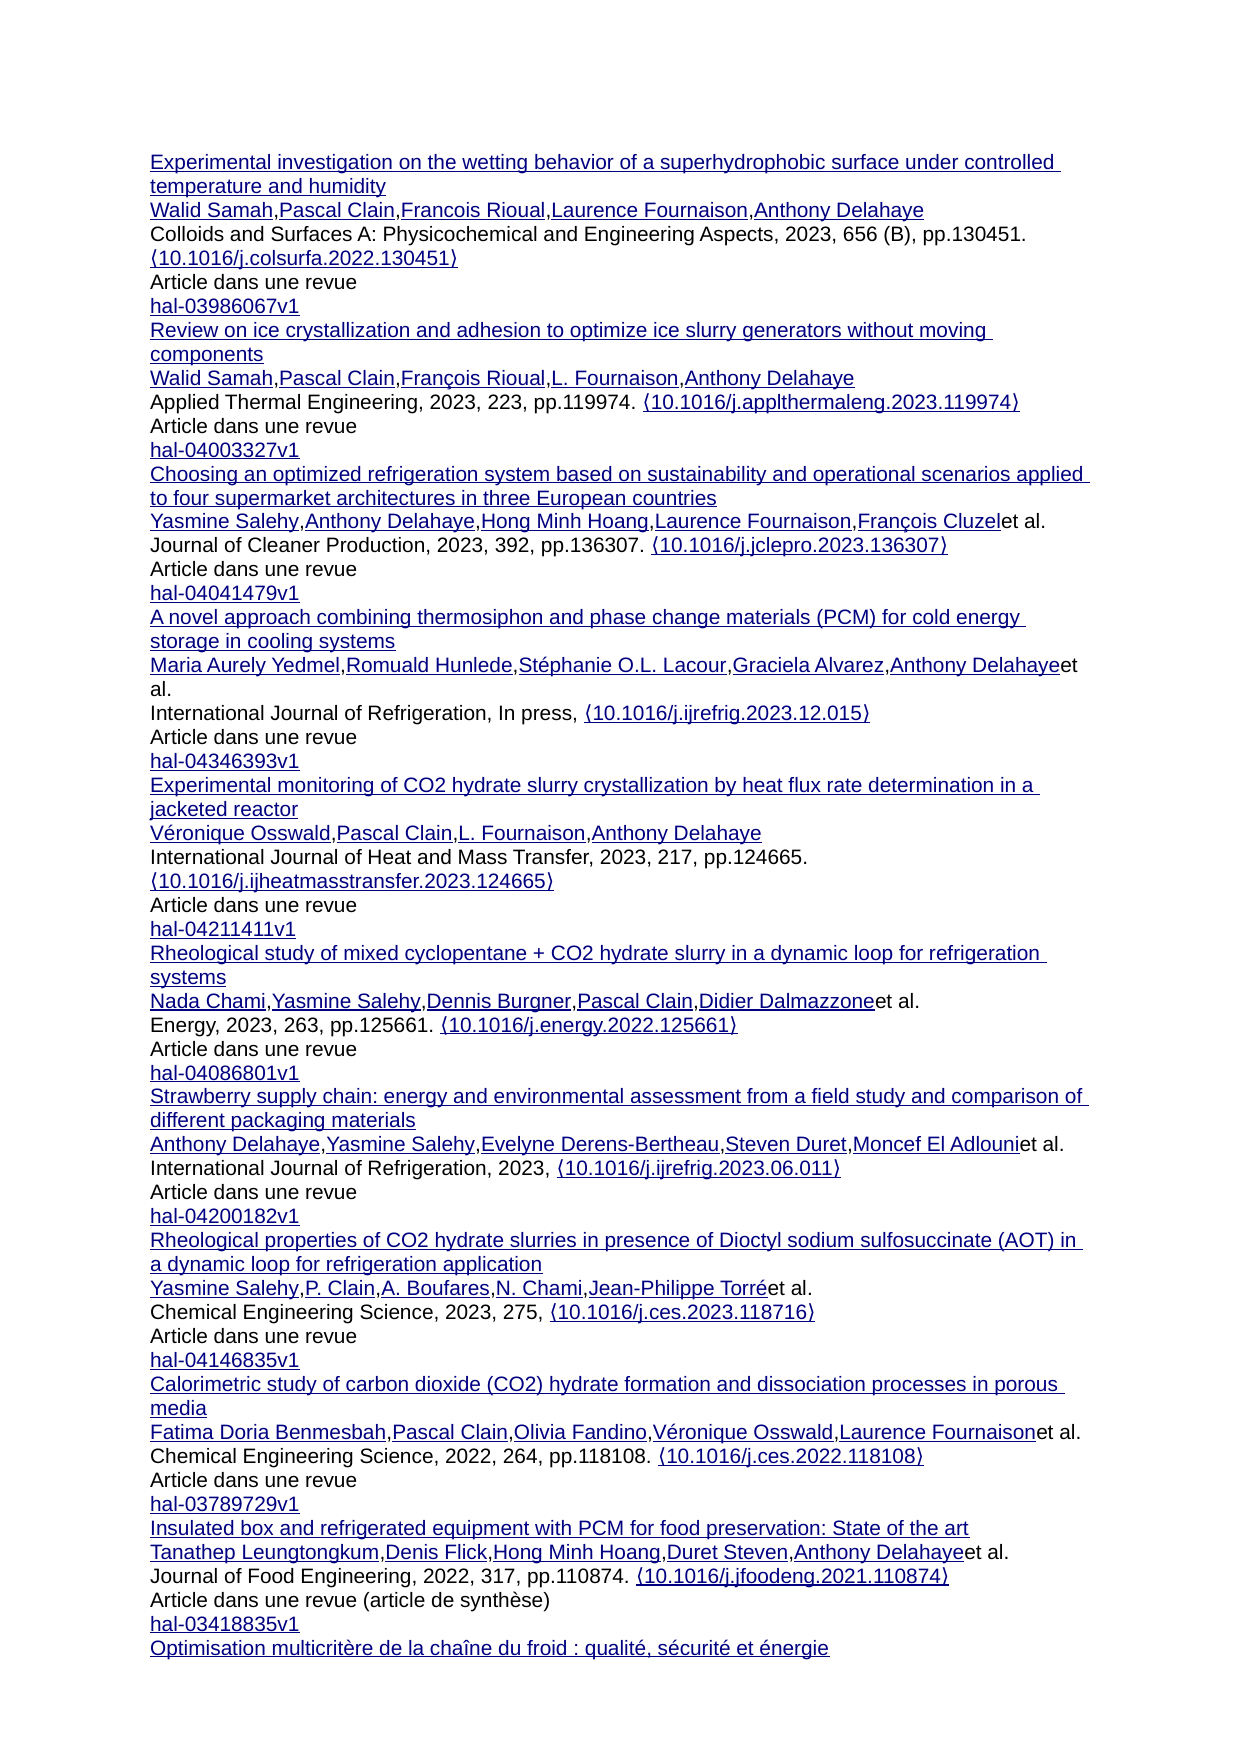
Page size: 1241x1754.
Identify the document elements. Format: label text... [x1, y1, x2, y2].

table_cell A novel approach combining thermosiphon and phase change materials (PCM) for cold energy storage in cooling systems Maria Aurely Yedmel,Romuald Hunlede,Stéphanie O.L. Lacour,Graciela Alvarez,Anthony Delahayeet al. International Journal of Refrigeration, In press, ⟨10.1016/j.ijrefrig.2023.12.015⟩ Article dans une revue hal-04346393v1 [150, 605, 1090, 773]
table_cell Choosing an optimized refrigeration system based on sustainability and operational scenarios applied [150, 461, 1090, 482]
table_cell Review on ice crystallization and adhesion to optimize ice slurry generators without moving components Walid Samah,Pascal Clain,François Rioual,L. Fournaison,Anthony Delahaye Applied Thermal Engineering, 2023, 223, pp.119974. ⟨10.1016/j.applthermaleng.2023.119974⟩ Article dans une revue hal-04003327v1 [150, 318, 1090, 461]
table_cell Insulated box and refrigerated equipment with PCM for food preservation: State of the art Tanathep Leungtongkum,Denis Flick,Hong Minh Hoang,Duret Steven,Anthony Delahayeet al. Journal of Food Engineering, 2022, 317, pp.110874. ⟨10.1016/j.jfoodeng.2021.110874⟩ Article dans une revue (article de synthèse) hal-03418835v1 [150, 1516, 1090, 1635]
table_cell Experimental monitoring of CO2 hydrate slurry crystallization by heat flux rate determination in a jacketed reactor Véronique Osswald,Pascal Clain,L. Fournaison,Anthony Delahaye International Journal of Heat and Mass Transfer, 2023, 217, pp.124665. ⟨10.1016/j.ijheatmasstransfer.2023.124665⟩ Article dans une revue hal-04211411v1 [150, 773, 1090, 941]
table_cell to four supermarket architectures in three European countries Yasmine Salehy,Anthony Delahaye,Hong Minh Hoang,Laurence Fournaison,François Cluzelet al. Journal of Cleaner Production, 2023, 392, pp.136307. ⟨10.1016/j.jclepro.2023.136307⟩ Article dans une revue hal-04041479v1 [150, 483, 1090, 605]
table_cell Optimisation multicritère de la chaîne du froid : qualité, sécurité et énergie [150, 1635, 1090, 1659]
table_cell Rheological properties of CO2 hydrate slurries in presence of Dioctyl sodium sulfosuccinate (AOT) in a dynamic loop for refrigeration application Yasmine Salehy,P. Clain,A. Boufares,N. Chami,Jean-Philippe Torréet al. Chemical Engineering Science, 2023, 275, ⟨10.1016/j.ces.2023.118716⟩ Article dans une revue hal-04146835v1 [150, 1228, 1090, 1372]
table_cell Calorimetric study of carbon dioxide (CO2) hydrate formation and dissociation processes in porous media Fatima Doria Benmesbah,Pascal Clain,Olivia Fandino,Véronique Osswald,Laurence Fournaisonet al. Chemical Engineering Science, 2022, 264, pp.118108. ⟨10.1016/j.ces.2022.118108⟩ Article dans une revue hal-03789729v1 [150, 1372, 1090, 1516]
table_cell Experimental investigation on the wetting behavior of a superhydrophobic surface under controlled temperature and humidity Walid Samah,Pascal Clain,Francois Rioual,Laurence Fournaison,Anthony Delahaye Colloids and Surfaces A: Physicochemical and Engineering Aspects, 2023, 656 (B), pp.130451. ⟨10.1016/j.colsurfa.2022.130451⟩ Article dans une revue hal-03986067v1 [150, 150, 1090, 318]
table_cell Strawberry supply chain: energy and environmental assessment from a field study and comparison of different packaging materials Anthony Delahaye,Yasmine Salehy,Evelyne Derens-Bertheau,Steven Duret,Moncef El Adlouniet al. International Journal of Refrigeration, 2023, ⟨10.1016/j.ijrefrig.2023.06.011⟩ Article dans une revue hal-04200182v1 [150, 1084, 1090, 1228]
table_cell Rheological study of mixed cyclopentane + CO2 hydrate slurry in a dynamic loop for refrigeration systems Nada Chami,Yasmine Salehy,Dennis Burgner,Pascal Clain,Didier Dalmazzoneet al. Energy, 2023, 263, pp.125661. ⟨10.1016/j.energy.2022.125661⟩ Article dans une revue hal-04086801v1 [150, 941, 1090, 1084]
